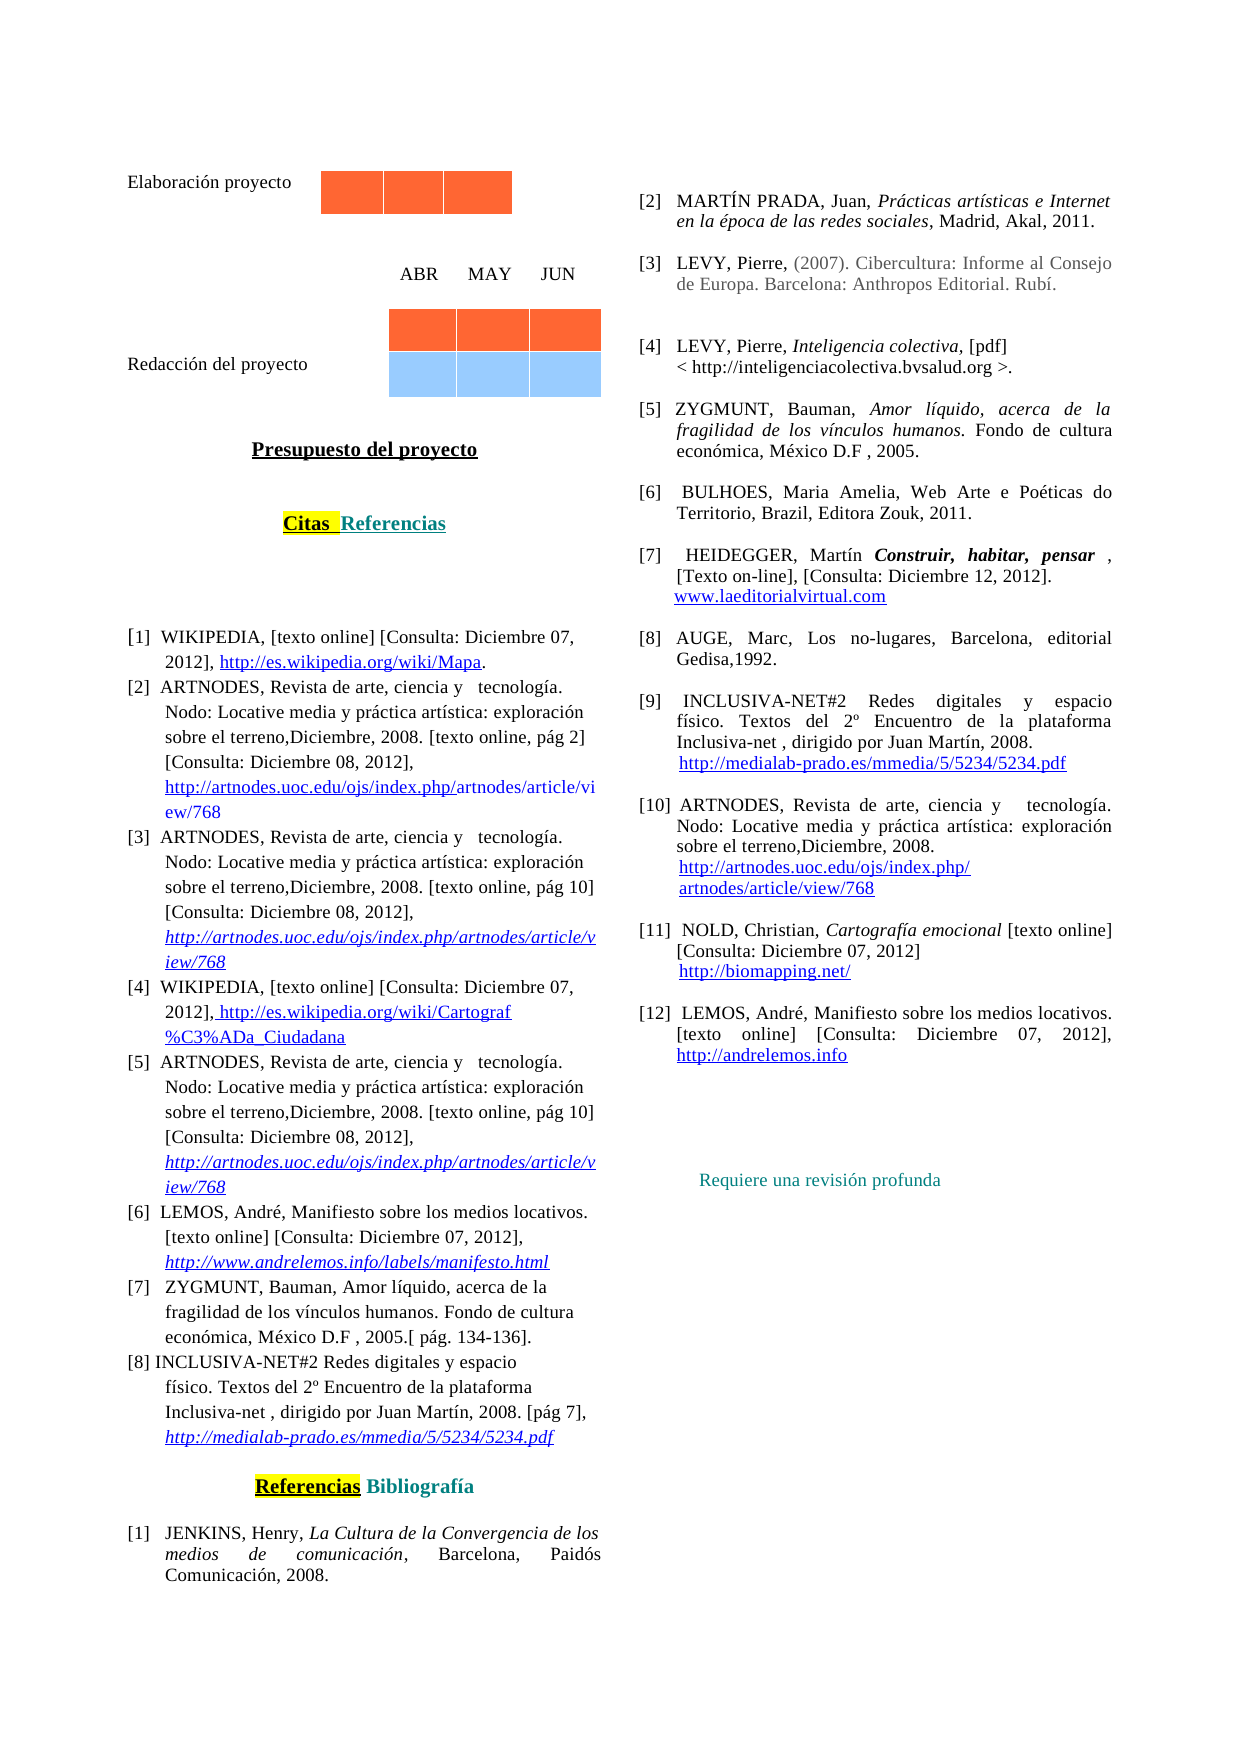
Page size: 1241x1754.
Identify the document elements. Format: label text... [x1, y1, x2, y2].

text [2] ARTNODES, Revista de arte, ciencia y tecnología. Nodo: Locative media y práctica artística: exploración sobre el terreno,Diciembre, 2008. [texto online, pág 2] [Consulta: Diciembre 08, 2012], http://artnodes.uoc.edu/ojs/index.php/artnodes/article/view/768 [127, 673, 601, 823]
text [8] AUGE, Marc, Los no-lugares, Barcelona, editorial Gedisa,1992. [639, 628, 1113, 669]
text [6] BULHOES, Maria Amelia, Web Arte e Poéticas do Territorio, Brazil, Editora Zouk, 2011. [639, 482, 1113, 524]
text [2] MARTÍN PRADA, Juan, Prácticas artísticas e Internet en la época de las redes sociales, Madrid, Akal, 2011. [639, 190, 1113, 232]
text [4] LEVY, Pierre, Inteligencia colectiva, [pdf] [639, 336, 1113, 357]
text [9] INCLUSIVA-NET#2 Redes digitales y espacio físico. Textos del 2º Encuentro de la plataforma Inclusiva-net , dirigido por Juan Martín, 2008. [639, 690, 1113, 753]
table_header ABR [389, 241, 456, 285]
text artnodes/article/view/768 [639, 878, 1113, 899]
table_cell [389, 286, 456, 308]
table_cell [457, 309, 529, 351]
table_cell Redacción del proyecto [116, 352, 388, 397]
text < http://inteligenciacolectiva.bvsalud.org >. [639, 357, 1113, 378]
text [8] INCLUSIVA-NET#2 Redes digitales y espacio físico. Textos del 2º Encuentro de la plataforma Inclusiva-net , dirigido por Juan Martín, 2008. [pág 7], http://medialab-prado.es/mmedia/5/5234/5234.pdf [127, 1348, 601, 1448]
text [5] ARTNODES, Revista de arte, ciencia y tecnología. Nodo: Locative media y práctica artística: exploración sobre el terreno,Diciembre, 2008. [texto online, pág 10] [Consulta: Diciembre 08, 2012], http://artnodes.uoc.edu/ojs/index.php/artnodes/article/view/768 [127, 1048, 601, 1198]
text [10] ARTNODES, Revista de arte, ciencia y tecnología. Nodo: Locative media y práctica artística: exploración sobre el terreno,Diciembre, 2008. [639, 794, 1113, 857]
table_cell [457, 352, 529, 397]
table_header [116, 241, 388, 285]
text http://medialab-prado.es/mmedia/5/5234/5234.pdf [639, 753, 1113, 774]
text http://biomapping.net/ [639, 961, 1113, 982]
text [1] JENKINS, Henry, La Cultura de la Convergencia de los medios de comunicación, Barcelona, Paidós Comunicación, 2008. [127, 1523, 601, 1586]
text [3] LEVY, Pierre, (2007). Cibercultura: Informe al Consejo de Europa. Barcelona: Anthropos Editorial. Rubí. [639, 253, 1113, 294]
text Presupuesto del proyecto [127, 436, 601, 461]
text [11] NOLD, Christian, Cartografía emocional [texto online] [Consulta: Diciembre 07, 2012] [639, 919, 1113, 961]
subtitle Referencias Bibliografía [127, 1473, 601, 1498]
table_cell [389, 309, 456, 351]
text [4] WIKIPEDIA, [texto online] [Consulta: Diciembre 07, 2012], http://es.wikipedia.org/wiki/Cartograf%C3%ADa_Ciudadana [127, 973, 601, 1048]
table_cell [116, 286, 388, 308]
text www.laeditorialvirtual.com [639, 586, 1113, 607]
table_cell [530, 286, 601, 308]
text [3] ARTNODES, Revista de arte, ciencia y tecnología. Nodo: Locative media y práctica artística: exploración sobre el terreno,Diciembre, 2008. [texto online, pág 10] [Consulta: Diciembre 08, 2012], http://artnodes.uoc.edu/ojs/index.php/artnodes/article/view/768 [127, 823, 601, 973]
table_cell [321, 171, 383, 214]
table_header MAY [457, 241, 529, 285]
text [5] ZYGMUNT, Bauman, Amor líquido, acerca de la fragilidad de los vínculos humanos. Fondo de cultura económica, México D.F , 2005. [639, 399, 1113, 461]
table_cell [116, 309, 388, 351]
table_cell Elaboración proyecto [116, 171, 320, 214]
table_cell [384, 171, 443, 214]
text Requiere una revisión profunda [639, 1169, 1113, 1190]
text [1] WIKIPEDIA, [texto online] [Consulta: Diciembre 07, 2012], http://es.wikipedia.org/wiki/Mapa. [127, 623, 601, 673]
table_cell [444, 171, 512, 214]
table_cell [530, 309, 601, 351]
table_cell [457, 286, 529, 308]
table_cell [530, 352, 601, 397]
text [7] ZYGMUNT, Bauman, Amor líquido, acerca de la fragilidad de los vínculos humanos. Fondo de cultura económica, México D.F , 2005.[ pág. 134-136]. [127, 1273, 601, 1348]
text [7] HEIDEGGER, Martín Construir, habitar, pensar ,[Texto on-line], [Consulta: Diciembre 12, 2012]. [639, 544, 1113, 586]
text [12] LEMOS, André, Manifiesto sobre los medios locativos. [texto online] [Consulta: Diciembre 07, 2012], http://andrelemos.info [639, 1003, 1113, 1065]
table_header JUN [530, 241, 601, 285]
table_cell [389, 352, 456, 397]
subtitle Citas Referencias [127, 511, 601, 536]
text http://artnodes.uoc.edu/ojs/index.php/ [639, 857, 1113, 878]
text [6] LEMOS, André, Manifiesto sobre los medios locativos. [texto online] [Consulta: Diciembre 07, 2012], http://www.andrelemos.info/labels/manifesto.html [127, 1198, 601, 1273]
